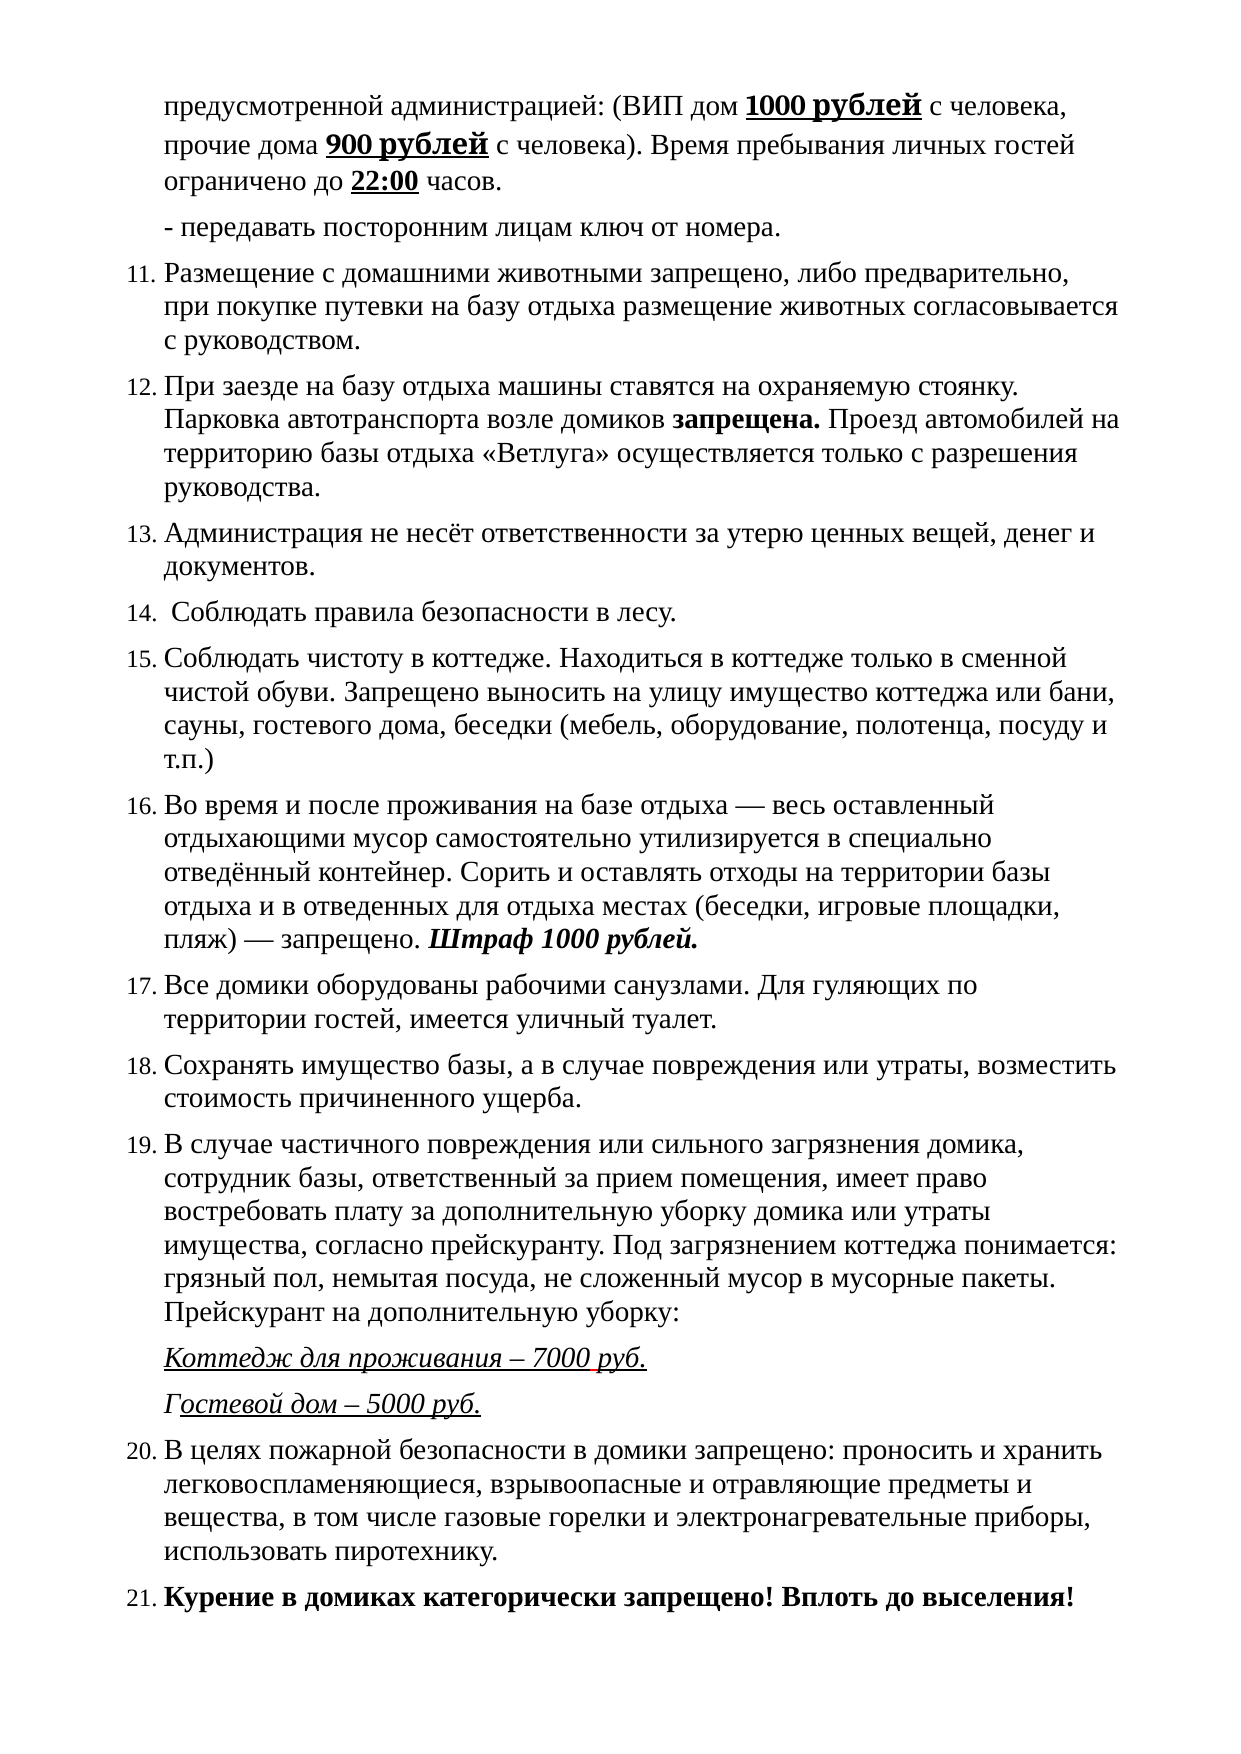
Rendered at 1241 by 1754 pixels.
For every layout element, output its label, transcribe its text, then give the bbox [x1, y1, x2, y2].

list Во время и после проживания на базе отдыха — весь оставленный отдыхающими мусор самостоятельно утилизируется в специально отведённый контейнер. Сорить и оставлять отходы на территории базы отдыха и в отведенных для отдыха местах (беседки, игровые площадки, пляж) — запрещено. Штраф 1000 рублей. [126, 787, 1122, 955]
list В случае частичного повреждения или сильного загрязнения домика, сотрудник базы, ответственный за прием помещения, имеет право востребовать плату за дополнительную уборку домика или утраты имущества, согласно прейскуранту. Под загрязнением коттеджа понимается: грязный пол, немытая посуда, не сложенный мусор в мусорные пакеты. Прейскурант на дополнительную уборку: [126, 1126, 1122, 1328]
list Гостевой дом – 5000 руб. [126, 1386, 1122, 1420]
list Администрация не несёт ответственности за утерю ценных вещей, денег и документов. [126, 515, 1122, 582]
list Курение в домиках категорически запрещено! Вплоть до выселения! [126, 1579, 1122, 1612]
list Соблюдать правила безопасности в лесу. [126, 594, 1122, 628]
list В целях пожарной безопасности в домики запрещено: проносить и хранить легковоспламеняющиеся, взрывоопасные и отравляющие предметы и вещества, в том числе газовые горелки и электронагревательные приборы, использовать пиротехнику. [126, 1432, 1122, 1566]
list Соблюдать чистоту в коттедже. Находиться в коттедже только в сменной чистой обуви. Запрещено выносить на улицу имущество коттеджа или бани, сауны, гостевого дома, беседки (мебель, оборудование, полотенца, посуду и т.п.) [126, 640, 1122, 774]
list предусмотренной администрацией: (ВИП дом 1000 рублей с человека, прочие дома 900 рублей с человека). Время пребывания личных гостей ограничено до 22:00 часов. [126, 88, 1122, 196]
list Коттедж для проживания – 7000 руб. [126, 1340, 1122, 1374]
list Сохранять имущество базы, а в случае повреждения или утраты, возместить стоимость причиненного ущерба. [126, 1047, 1122, 1114]
list Все домики оборудованы рабочими санузлами. Для гуляющих по территории гостей, имеется уличный туалет. [126, 967, 1122, 1034]
list При заезде на базу отдыха машины ставятся на охраняемую стоянку. Парковка автотранспорта возле домиков запрещена. Проезд автомобилей на территорию базы отдыха «Ветлуга» осуществляется только с разрешения руководства. [126, 368, 1122, 502]
list Размещение с домашними животными запрещено, либо предварительно, при покупке путевки на базу отдыха размещение животных согласовывается с руководством. [126, 255, 1122, 356]
list - передавать посторонним лицам ключ от номера. [126, 209, 1122, 242]
